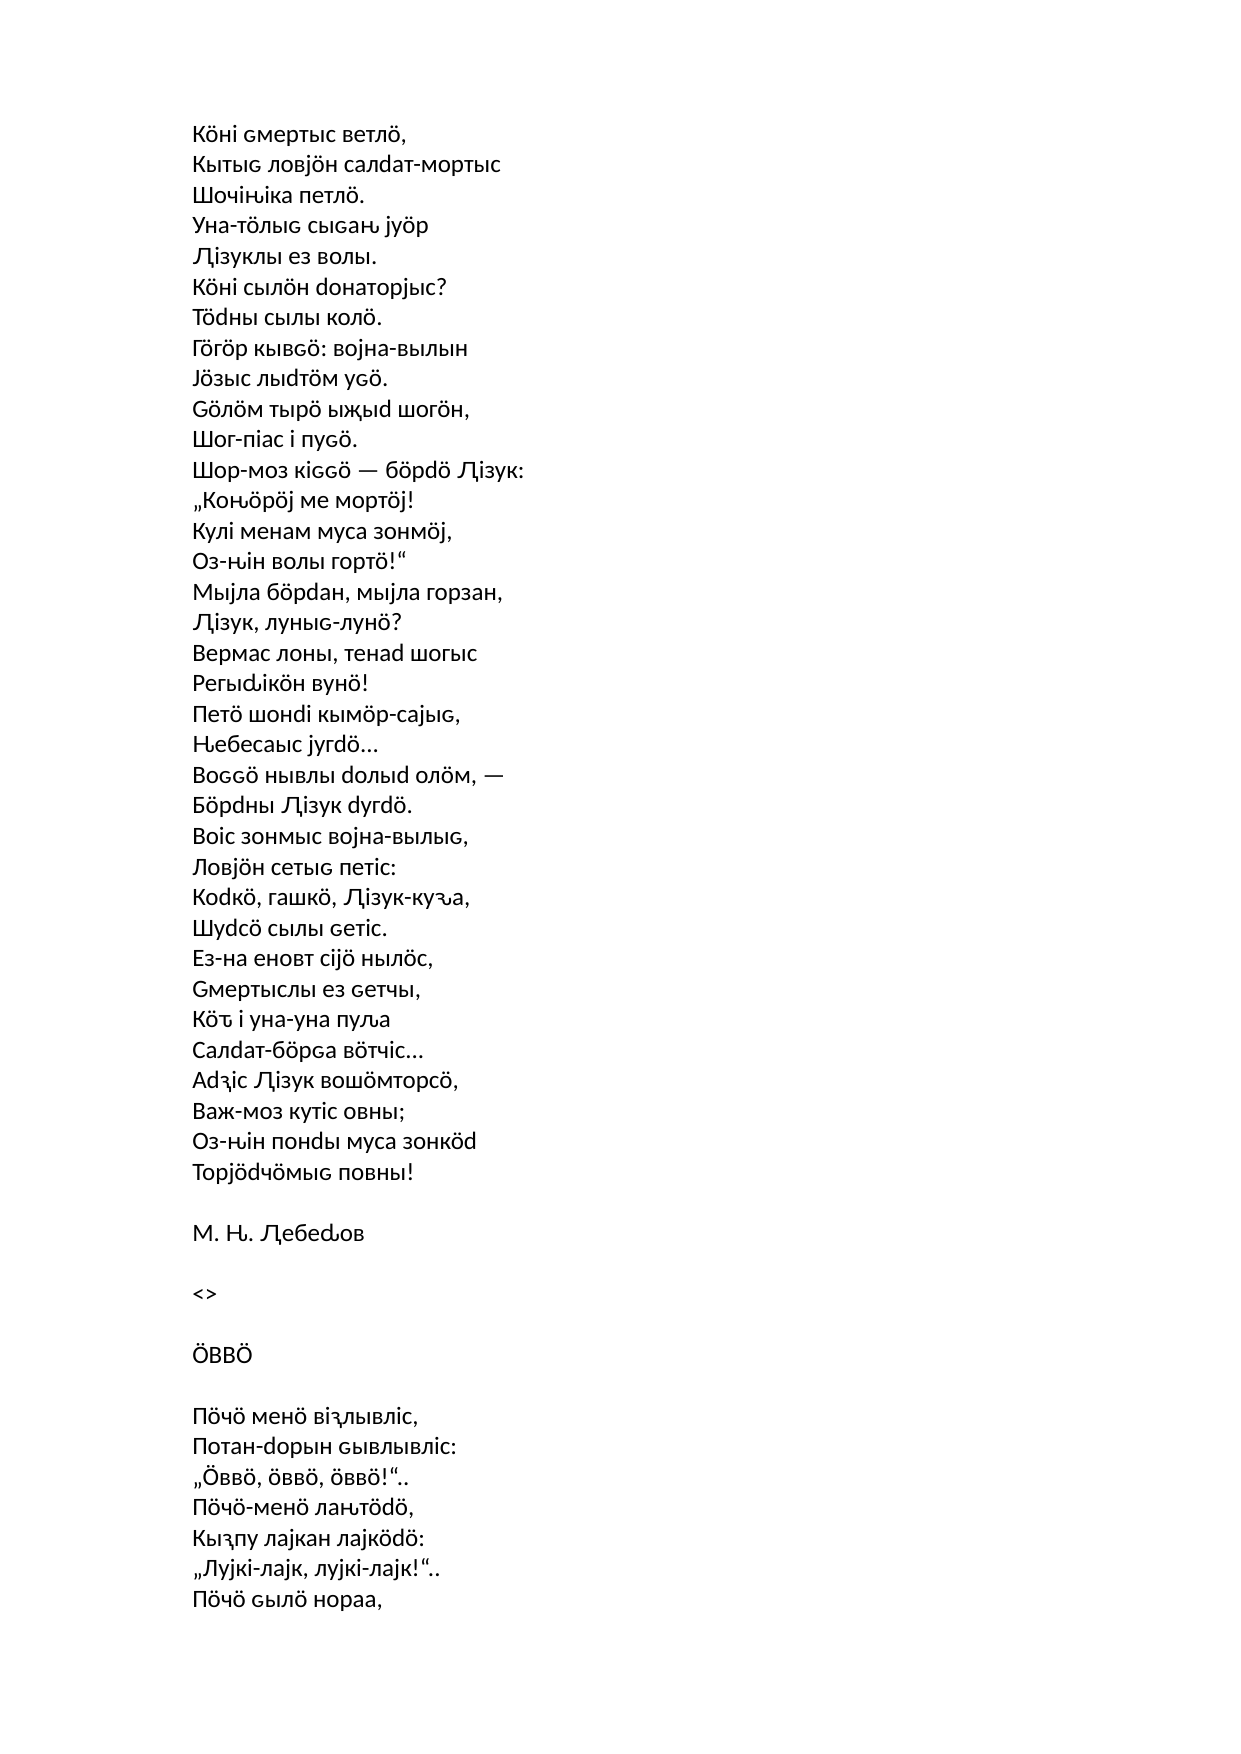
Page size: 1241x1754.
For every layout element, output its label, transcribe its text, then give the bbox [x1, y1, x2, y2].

text Воіс зонмыс војна-вылыԍ, [118, 820, 1122, 851]
text <> [118, 1278, 1122, 1308]
text Ԋебесаыс југԁӧ... [118, 728, 1122, 759]
text Шог-піас і пуԍӧ. [118, 423, 1122, 454]
text Ԍӧлӧм тырӧ ыҗыԁ шогӧн, [118, 393, 1122, 423]
text Регыԃікӧн вунӧ! [118, 667, 1122, 698]
text Ԉізук, луныԍ-лунӧ? [118, 606, 1122, 637]
text Шор-моз кіԍԍӧ — бӧрԁӧ Ԉізук: [118, 454, 1122, 484]
text Кӧԏ і уна-уна пуԉа [118, 1003, 1122, 1034]
text Пӧчӧ менӧ віԇлывліс, [118, 1400, 1122, 1431]
text Уна-тӧлыԍ сыԍаԋ јуӧр [118, 210, 1122, 240]
text „Ӧввӧ, ӧввӧ, ӧввӧ!“.. [118, 1461, 1122, 1492]
text Оз-ԋін понԁы муса зонкӧԁ [118, 1125, 1122, 1156]
text Воԍԍӧ нывлы ԁолыԁ олӧм, — [118, 759, 1122, 789]
text Аԁԇіс Ԉізук вошӧмторсӧ, [118, 1064, 1122, 1095]
text Шуԁсӧ сылы ԍетіс. [118, 912, 1122, 942]
text Шочіԋіка петлӧ. [118, 179, 1122, 210]
text М. Ԋ. Ԉебеԃов [118, 1217, 1122, 1247]
text Кӧні сылӧн ԁонаторјыс? [118, 271, 1122, 301]
text Ез-на еновт сіјӧ нылӧс, [118, 942, 1122, 973]
text Оз-ԋін волы гортӧ!“ [118, 545, 1122, 576]
text Петӧ шонԁі кымӧр-сајыԍ, [118, 698, 1122, 728]
text Торјӧԁчӧмыԍ повны! [118, 1156, 1122, 1186]
text Потан-ԁорын ԍывлывліс: [118, 1431, 1122, 1461]
text Ловјӧн сетыԍ петіс: [118, 851, 1122, 881]
text Бӧрԁны Ԉізук ԁугԁӧ. [118, 789, 1122, 820]
text Ԍмертыслы ез ԍетчы, [118, 973, 1122, 1003]
text Кытыԍ ловјӧн салԁат-мортыс [118, 149, 1122, 179]
text Кулі менам муса зонмӧј, [118, 515, 1122, 545]
text Коԁкӧ, гашкӧ, Ԉізук-куԅа, [118, 881, 1122, 912]
text Кыԇпу лајкан лајкӧԁӧ: [118, 1522, 1122, 1553]
text Вермас лоны, тенаԁ шогыс [118, 637, 1122, 667]
text Гӧгӧр кывԍӧ: војна-вылын [118, 332, 1122, 362]
text Јӧзыс лыԁтӧм уԍӧ. [118, 362, 1122, 393]
text ӦВВӦ [118, 1339, 1122, 1369]
text „Коԋӧрӧј ме мортӧј! [118, 484, 1122, 515]
text Пӧчӧ-менӧ лаԋтӧԁӧ, [118, 1492, 1122, 1522]
text Мыјла бӧрԁан, мыјла горзан, [118, 576, 1122, 606]
text Важ-моз кутіс овны; [118, 1095, 1122, 1125]
text Кӧні ԍмертыс ветлӧ, [118, 118, 1122, 149]
text Салԁат-бӧрԍа вӧтчіс... [118, 1034, 1122, 1064]
text Ԉізуклы ез волы. [118, 240, 1122, 271]
text Тӧԁны сылы колӧ. [118, 301, 1122, 332]
text Пӧчӧ ԍылӧ нораа, [118, 1583, 1122, 1614]
text „Лујкі-лајк, лујкі-лајк!“.. [118, 1553, 1122, 1583]
